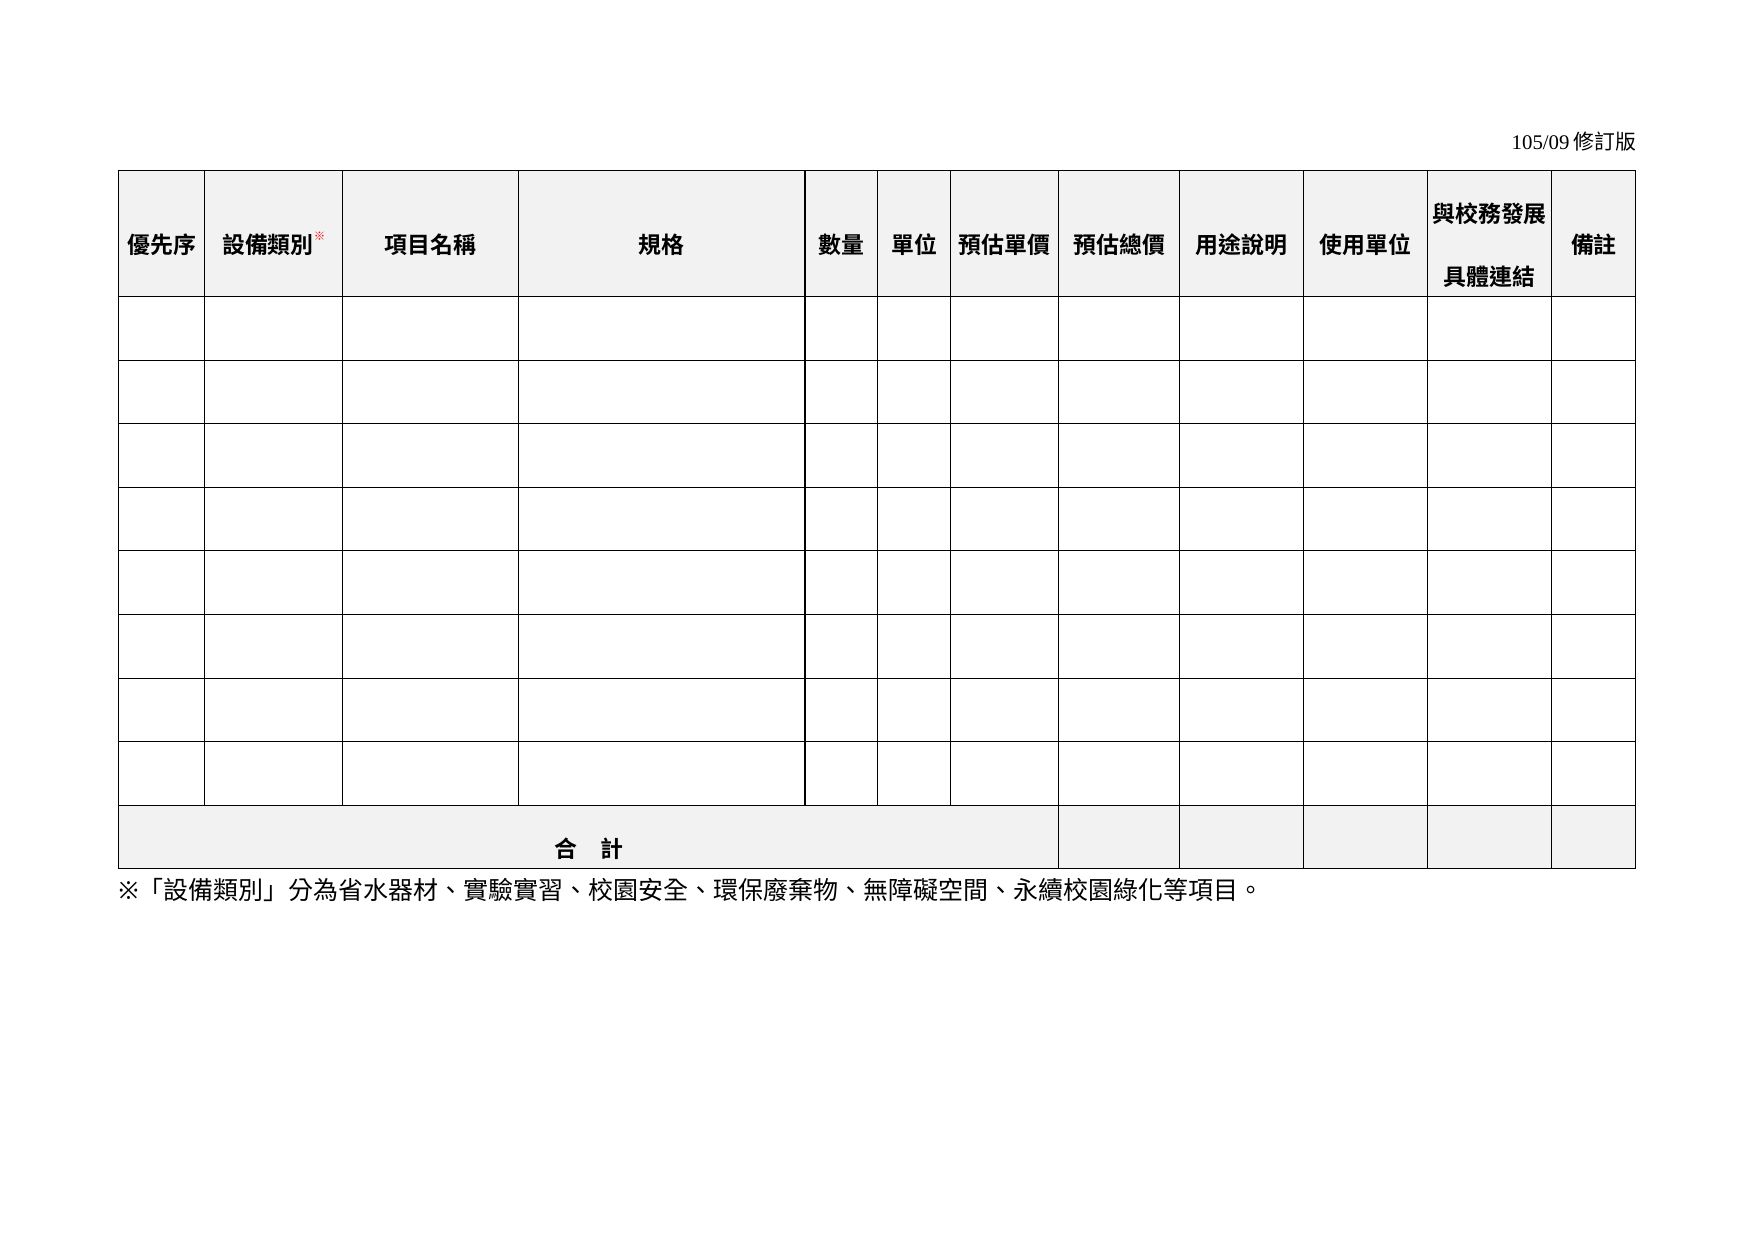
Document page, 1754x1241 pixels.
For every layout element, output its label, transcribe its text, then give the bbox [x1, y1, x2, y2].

table_cell [343, 488, 518, 550]
table_cell [519, 551, 804, 614]
table_cell [951, 742, 1058, 804]
table_cell [1059, 361, 1179, 423]
table_cell [205, 615, 342, 677]
table_cell [119, 615, 204, 677]
table_header 備註 [1552, 171, 1635, 296]
table_cell [519, 742, 804, 804]
table_cell [878, 424, 950, 487]
table_cell 合 計 [119, 806, 1058, 868]
table_header 項目名稱 [343, 171, 518, 296]
table_cell [1428, 488, 1551, 550]
table_cell [119, 679, 204, 741]
table_cell [519, 488, 804, 550]
table_cell [806, 742, 877, 804]
table_header 使用單位 [1304, 171, 1427, 296]
table_cell [1428, 615, 1551, 677]
table_cell [343, 742, 518, 804]
table_header 單位 [878, 171, 950, 296]
table_cell [878, 297, 950, 360]
table_cell [1428, 806, 1551, 868]
table_cell [119, 297, 204, 360]
table_cell [343, 297, 518, 360]
table_cell [806, 615, 877, 677]
table_cell [878, 615, 950, 677]
table_cell [343, 679, 518, 741]
table_cell [1059, 424, 1179, 487]
table_header 用途說明 [1180, 171, 1303, 296]
table_header 數量 [806, 171, 877, 296]
table_cell [1552, 297, 1635, 360]
table_header 與校務發展具體連結 [1428, 171, 1551, 296]
table_cell [1552, 679, 1635, 741]
table_cell [806, 679, 877, 741]
table_cell [878, 551, 950, 614]
table_cell [1552, 361, 1635, 423]
table_cell [1428, 679, 1551, 741]
table_cell [951, 488, 1058, 550]
table_cell [1180, 679, 1303, 741]
table_cell [806, 551, 877, 614]
table_cell [1180, 361, 1303, 423]
table_cell [1180, 488, 1303, 550]
table_cell [1059, 806, 1179, 868]
table_cell [1304, 742, 1427, 804]
table_cell [519, 615, 804, 677]
table_cell [205, 551, 342, 614]
table_cell [1180, 297, 1303, 360]
table_cell [1552, 424, 1635, 487]
table_cell [205, 297, 342, 360]
table_cell [119, 488, 204, 550]
table_cell [119, 361, 204, 423]
table_header 規格 [519, 171, 804, 296]
table_cell [119, 742, 204, 804]
table_cell [1428, 297, 1551, 360]
table_header 優先序 [119, 171, 204, 296]
table_cell [806, 488, 877, 550]
table_cell [1304, 361, 1427, 423]
table_cell [951, 361, 1058, 423]
table_cell [1304, 551, 1427, 614]
table_cell [951, 615, 1058, 677]
table_cell [1059, 551, 1179, 614]
table_cell [119, 424, 204, 487]
table_cell [519, 361, 804, 423]
table_cell [951, 551, 1058, 614]
table_cell [1552, 742, 1635, 804]
table_cell [1304, 297, 1427, 360]
table_cell [951, 424, 1058, 487]
table_cell [1059, 742, 1179, 804]
table_cell [1180, 806, 1303, 868]
table_cell [1059, 615, 1179, 677]
table_cell [1180, 424, 1303, 487]
table_cell [205, 488, 342, 550]
table_cell [1552, 551, 1635, 614]
table_cell [1304, 424, 1427, 487]
table_header 預估單價 [951, 171, 1058, 296]
table_cell [519, 297, 804, 360]
table_cell [1428, 551, 1551, 614]
table_cell [1304, 679, 1427, 741]
table_cell [806, 424, 877, 487]
table_cell [205, 679, 342, 741]
table_cell [1428, 361, 1551, 423]
table_cell [205, 361, 342, 423]
table_cell [343, 615, 518, 677]
table_cell [878, 679, 950, 741]
table_cell [343, 361, 518, 423]
table_cell [1304, 615, 1427, 677]
table_cell [205, 424, 342, 487]
table_cell [1552, 488, 1635, 550]
table_cell [1180, 742, 1303, 804]
table_cell [878, 488, 950, 550]
table_cell [806, 297, 877, 360]
table_cell [1304, 488, 1427, 550]
table_cell [951, 679, 1058, 741]
table_cell [1552, 806, 1635, 868]
table_cell [806, 361, 877, 423]
table_cell [878, 742, 950, 804]
table_header 設備類別※ [205, 171, 342, 296]
table_cell [343, 551, 518, 614]
table_cell [1059, 297, 1179, 360]
table_cell [1552, 615, 1635, 677]
table_cell [1180, 615, 1303, 677]
table_cell [119, 551, 204, 614]
table_cell [1304, 806, 1427, 868]
table_cell [878, 361, 950, 423]
table_cell [519, 424, 804, 487]
table_cell [1428, 424, 1551, 487]
table_cell [951, 297, 1058, 360]
table_cell [1059, 679, 1179, 741]
table_cell [1059, 488, 1179, 550]
text ※「設備類別」分為省水器材、實驗實習、校園安全、環保廢棄物、無障礙空間、永續校園綠化等項目。 [118, 869, 1636, 907]
table_cell [1428, 742, 1551, 804]
table_cell [1180, 551, 1303, 614]
table_cell [519, 679, 804, 741]
table_header 預估總價 [1059, 171, 1179, 296]
table_cell [205, 742, 342, 804]
table_cell [343, 424, 518, 487]
